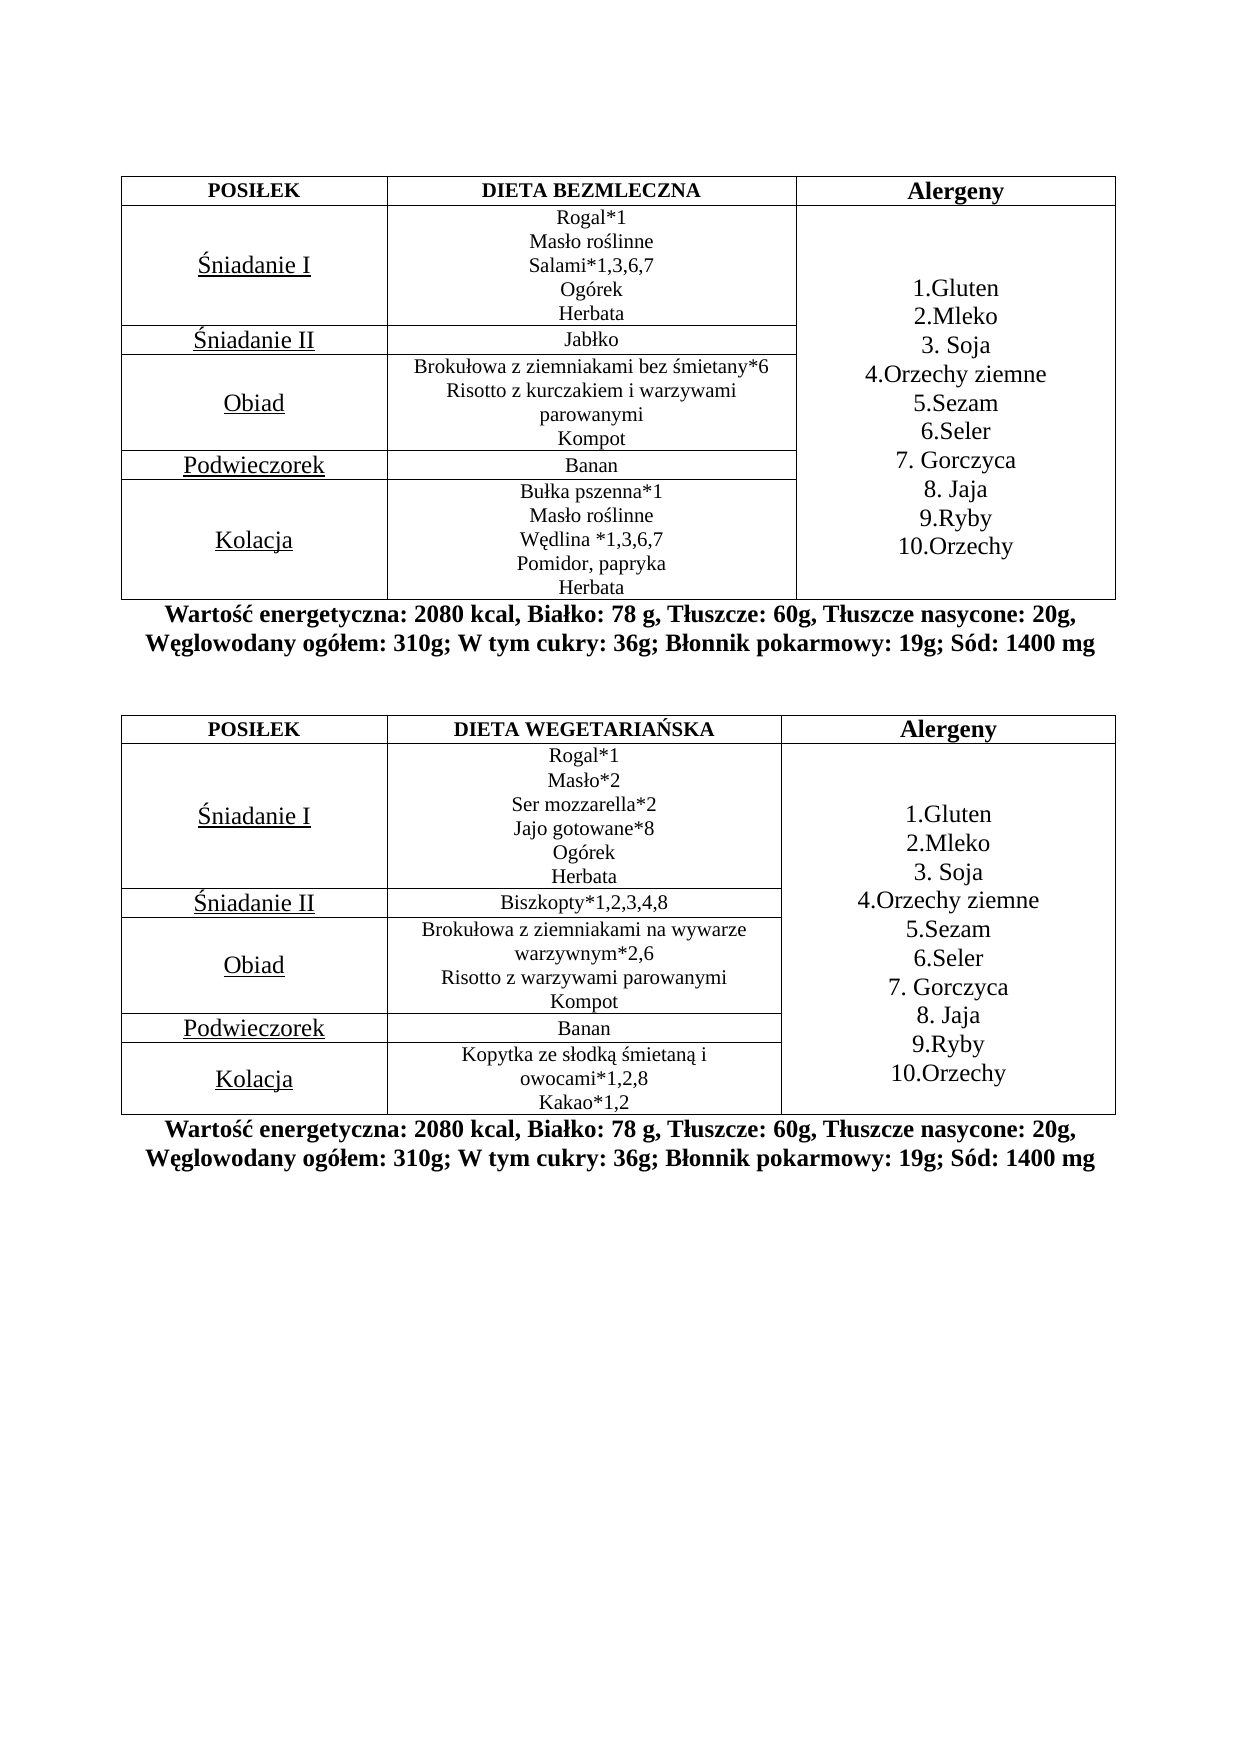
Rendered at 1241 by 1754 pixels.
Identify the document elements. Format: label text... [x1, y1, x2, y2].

table_cell Jabłko [388, 326, 796, 354]
table_cell Śniadanie I [122, 744, 387, 888]
table_cell Podwieczorek [122, 1014, 387, 1042]
table_cell Kolacja [122, 1043, 387, 1114]
text Wartość energetyczna: 2080 kcal, Białko: 78 g, Tłuszcze: 60g, Tłuszcze nasycone: 20g, Węglowodany ogółem: 310g; W tym cukry: 36g; Błonnik pokarmowy: 19g; Sód: 1400 mg [118, 1114, 1122, 1172]
table_cell Rogal*1 Masło roślinne Salami*1,3,6,7 Ogórek Herbata [388, 206, 796, 325]
table_cell Biszkopty*1,2,3,4,8 [388, 889, 781, 917]
table_cell Obiad [122, 918, 387, 1013]
table_cell Banan [388, 1014, 781, 1042]
table_cell Kolacja [122, 480, 387, 599]
table_cell Brokułowa z ziemniakami bez śmietany*6 Risotto z kurczakiem i warzywami parowanymi Kompot [388, 355, 796, 450]
table_header POSIŁEK [122, 177, 387, 204]
table_cell Śniadanie II [122, 326, 387, 354]
table_cell Rogal*1 Masło*2 Ser mozzarella*2 Jajo gotowane*8 Ogórek Herbata [388, 744, 781, 888]
text Wartość energetyczna: 2080 kcal, Białko: 78 g, Tłuszcze: 60g, Tłuszcze nasycone: 20g, Węglowodany ogółem: 310g; W tym cukry: 36g; Błonnik pokarmowy: 19g; Sód: 1400 mg [118, 599, 1122, 657]
table_header Alergeny [797, 177, 1115, 204]
table_cell Banan [388, 451, 796, 479]
table_cell Śniadanie II [122, 889, 387, 917]
table_header POSIŁEK [122, 716, 387, 743]
table_header DIETA WEGETARIAŃSKA [388, 716, 781, 743]
table_cell Kopytka ze słodką śmietaną i owocami*1,2,8 Kakao*1,2 [388, 1043, 781, 1114]
table_cell 1.Gluten 2.Mleko 3. Soja 4.Orzechy ziemne 5.Sezam 6.Seler 7. Gorczyca 8. Jaja 9.Ryby 10.Orzechy [782, 744, 1115, 1114]
table_header DIETA BEZMLECZNA [388, 177, 796, 204]
table_cell Obiad [122, 355, 387, 450]
table_cell Brokułowa z ziemniakami na wywarze warzywnym*2,6 Risotto z warzywami parowanymi Kompot [388, 918, 781, 1013]
table_cell Śniadanie I [122, 206, 387, 325]
table_cell Bułka pszenna*1 Masło roślinne Wędlina *1,3,6,7 Pomidor, papryka Herbata [388, 480, 796, 599]
table_header Alergeny [782, 716, 1115, 743]
table_cell 1.Gluten 2.Mleko 3. Soja 4.Orzechy ziemne 5.Sezam 6.Seler 7. Gorczyca 8. Jaja 9.Ryby 10.Orzechy [797, 206, 1115, 599]
table_cell Podwieczorek [122, 451, 387, 479]
